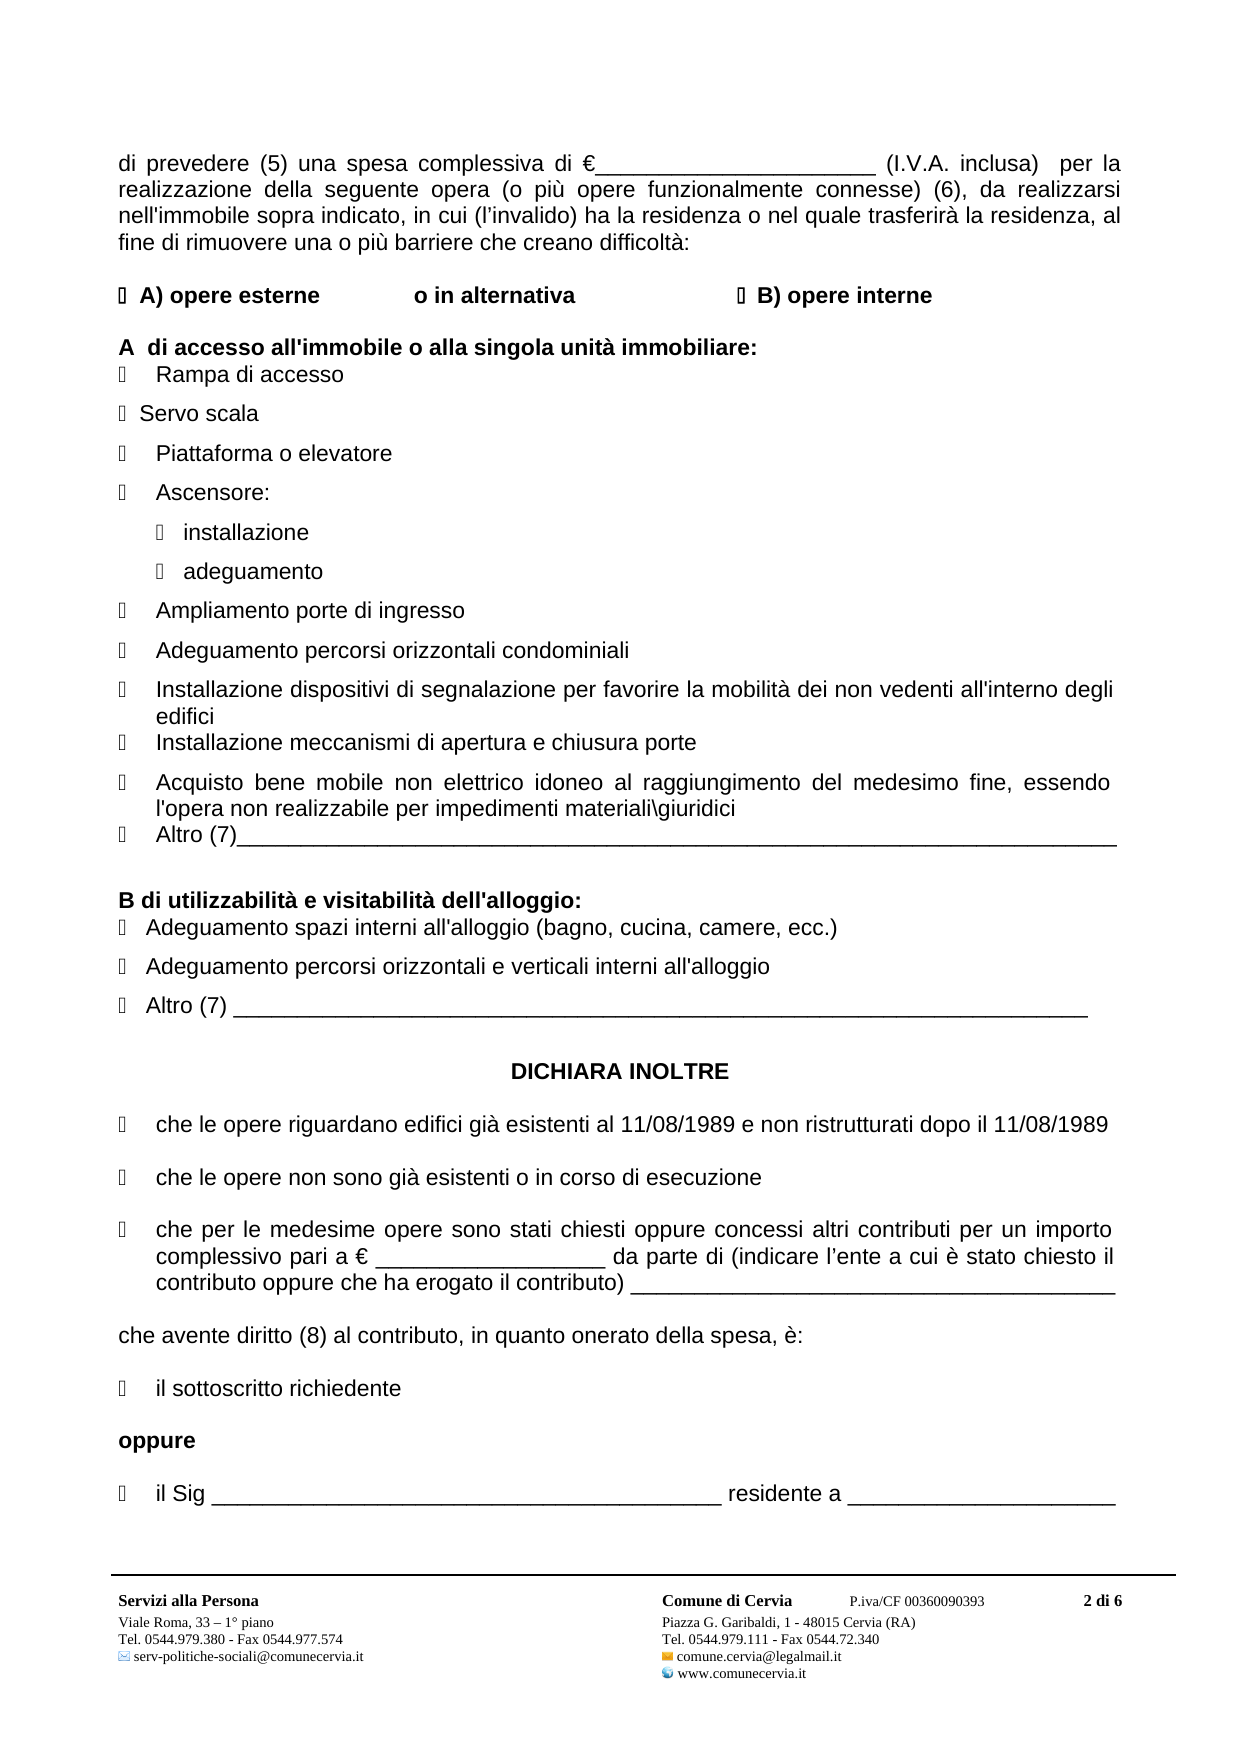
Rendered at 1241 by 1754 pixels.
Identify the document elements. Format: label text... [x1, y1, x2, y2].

text  Piattaforma o elevatore [118, 439, 1122, 466]
text  installazione [118, 518, 1122, 545]
text  Acquisto bene mobile non elettrico idoneo al raggiungimento del medesimo fine, essendo l'opera non realizzabile per impedimenti materiali\giuridici [118, 769, 1122, 821]
text  Rampa di accesso [118, 361, 1122, 387]
text  Installazione meccanismi di apertura e chiusura porte [118, 729, 1122, 756]
text  Adeguamento spazi interni all'alloggio (bagno, cucina, camere, ecc.) [118, 913, 1122, 940]
text  Ascensore: [118, 479, 1122, 505]
text  che per le medesime opere sono stati chiesti oppure concessi altri contributi per un importo complessivo pari a € __________________ da parte di (indicare l’ente a cui è stato chiesto il contributo oppure che ha erogato il contributo) ______________________________________ [118, 1216, 1122, 1296]
text  Servo scala [118, 400, 1122, 426]
text DICHIARA INOLTRE [118, 1058, 1122, 1085]
text  Ampliamento porte di ingresso [118, 597, 1122, 624]
text  Installazione dispositivi di segnalazione per favorire la mobilità dei non vedenti all'interno degli edifici [118, 676, 1122, 729]
text  Altro (7)_____________________________________________________________________ [118, 821, 1122, 848]
text  che le opere riguardano edifici già esistenti al 11/08/1989 e non ristrutturati dopo il 11/08/1989 [118, 1111, 1122, 1137]
text di prevedere (5) una spesa complessiva di €______________________ (I.V.A. inclusa) per la realizzazione della seguente opera (o più opere funzionalmente connesse) (6), da realizzarsi nell'immobile sopra indicato, in cui (l’invalido) ha la residenza o nel quale trasferirà la residenza, al fine di rimuovere una o più barriere che creano difficoltà: [118, 150, 1122, 255]
picture [662, 1650, 673, 1662]
text  il Sig ________________________________________ residente a _____________________ [118, 1480, 1122, 1506]
text  Adeguamento percorsi orizzontali e verticali interni all'alloggio [118, 953, 1122, 979]
text B di utilizzabilità e visitabilità dell'alloggio: [118, 887, 1122, 913]
text  che le opere non sono già esistenti o in corso di esecuzione [118, 1164, 1122, 1190]
text A di accesso all'immobile o alla singola unità immobiliare: [118, 334, 1122, 361]
text  A) opere esterne o in alternativa  B) opere interne [118, 282, 1122, 308]
text  adeguamento [118, 558, 1122, 584]
text  Adeguamento percorsi orizzontali condominiali [118, 637, 1122, 663]
picture [118, 1649, 130, 1662]
text oppure [118, 1427, 1122, 1454]
text che avente diritto (8) al contributo, in quanto onerato della spesa, è: [118, 1322, 1122, 1348]
picture [662, 1666, 674, 1679]
text  il sottoscritto richiedente [118, 1374, 1122, 1401]
text  Altro (7) ___________________________________________________________________ [118, 992, 1122, 1019]
